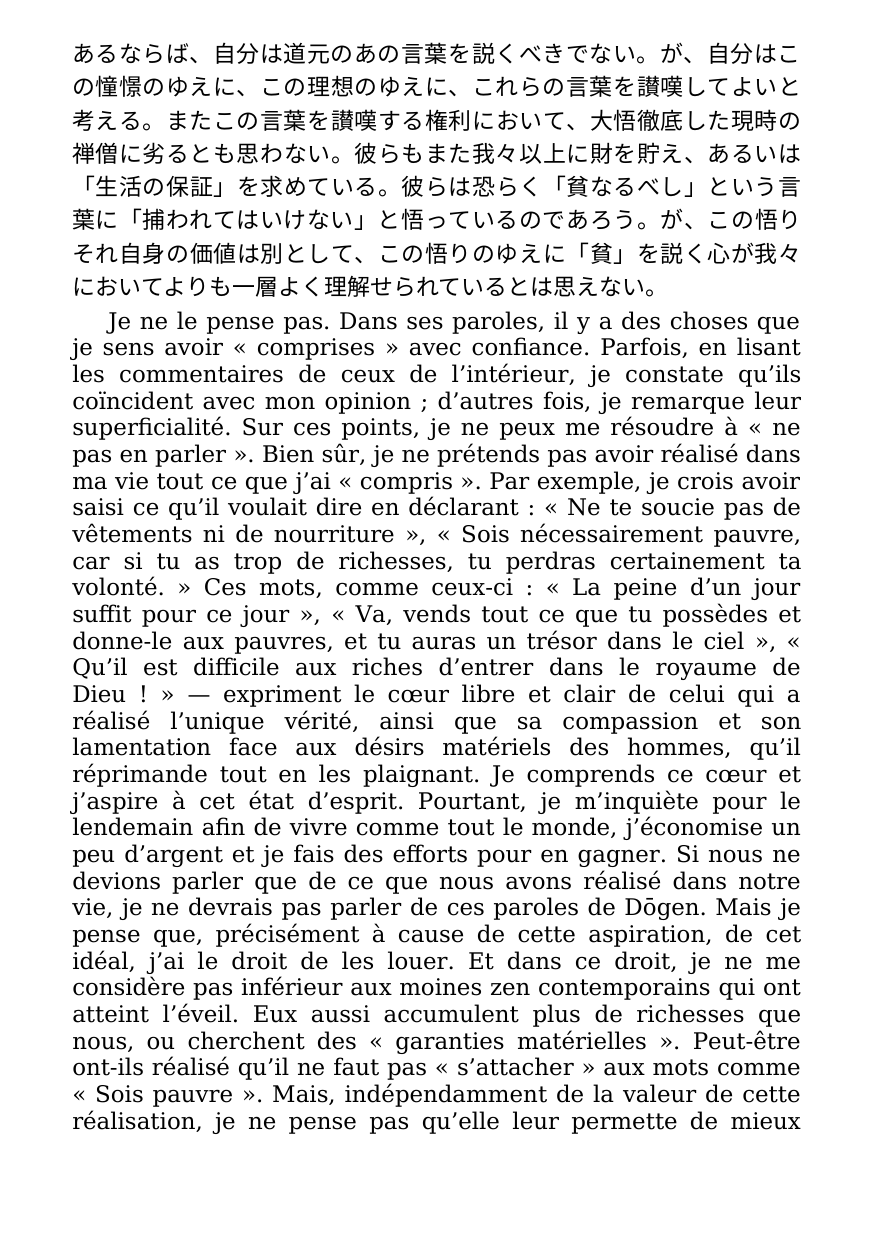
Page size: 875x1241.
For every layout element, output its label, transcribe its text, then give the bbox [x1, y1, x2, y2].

text あるならば、自分は道元のあの言葉を説くべきでない。が、自分はこの憧憬のゆえに、この理想のゆえに、これらの言葉を讃嘆してよいと考える。またこの言葉を讃嘆する権利において、大悟徹底した現時の禅僧に劣るとも思わない。彼らもまた我々以上に財を貯え、あるいは「生活の保証」を求めている。彼らは恐らく「貧なるべし」という言葉に「捕われてはいけない」と悟っているのであろう。が、この悟りそれ自身の価値は別として、この悟りのゆえに「貧」を説く心が我々においてよりも一層よく理解せられているとは思えない。 [72, 36, 802, 302]
text Je ne le pense pas. Dans ses paroles, il y a des choses que je sens avoir « comprises » avec confiance. Parfois, en lisant les commentaires de ceux de l’intérieur, je constate qu’ils coïncident avec mon opinion ; d’autres fois, je remarque leur superficialité. Sur ces points, je ne peux me résoudre à « ne pas en parler ». Bien sûr, je ne prétends pas avoir réalisé dans ma vie tout ce que j’ai « compris ». Par exemple, je crois avoir saisi ce qu’il voulait dire en déclarant : « Ne te soucie pas de vêtements ni de nourriture », « Sois nécessairement pauvre, car si tu as trop de richesses, tu perdras certainement ta volonté. » Ces mots, comme ceux-ci : « La peine d’un jour suffit pour ce jour », « Va, vends tout ce que tu possèdes et donne-le aux pauvres, et tu auras un trésor dans le ciel », « Qu’il est difficile aux riches d’entrer dans le royaume de Dieu ! » — expriment le cœur libre et clair de celui qui a réalisé l’unique vérité, ainsi que sa compassion et son lamentation face aux désirs matériels des hommes, qu’il réprimande tout en les plaignant. Je comprends ce cœur et j’aspire à cet état d’esprit. Pourtant, je m’inquiète pour le lendemain afin de vivre comme tout le monde, j’économise un peu d’argent et je fais des efforts pour en gagner. Si nous ne devions parler que de ce que nous avons réalisé dans notre vie, je ne devrais pas parler de ces paroles de Dōgen. Mais je pense que, précisément à cause de cette aspiration, de cet idéal, j’ai le droit de les louer. Et dans ce droit, je ne me considère pas inférieur aux moines zen contemporains qui ont atteint l’éveil. Eux aussi accumulent plus de richesses que nous, ou cherchent des « garanties matérielles ». Peut-être ont-ils réalisé qu’il ne faut pas « s’attacher » aux mots comme « Sois pauvre ». Mais, indépendamment de la valeur de cette réalisation, je ne pense pas qu’elle leur permette de mieux [72, 308, 802, 1134]
